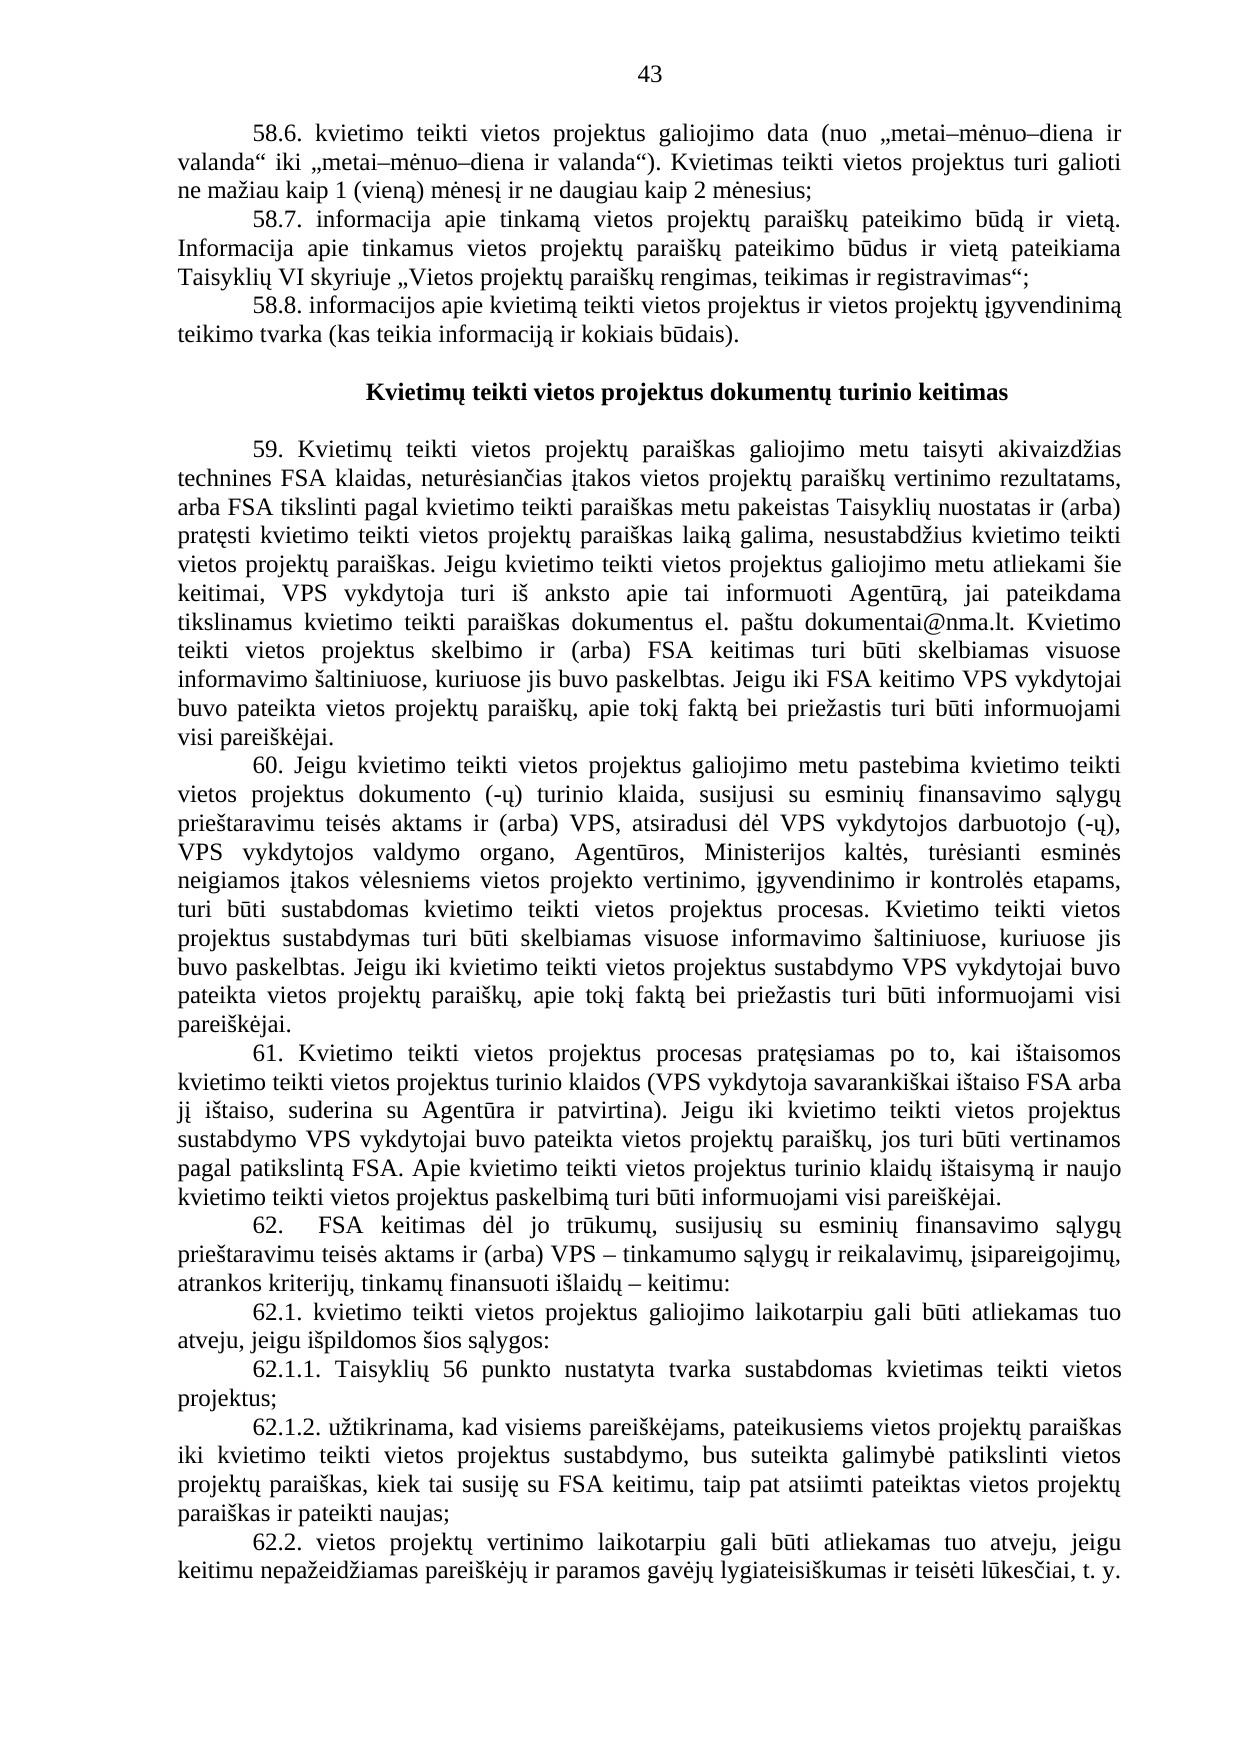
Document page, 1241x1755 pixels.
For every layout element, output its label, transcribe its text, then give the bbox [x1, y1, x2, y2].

text 62.1. kvietimo teikti vietos projektus galiojimo laikotarpiu gali būti atliekamas tuo atveju, jeigu išpildomos šios sąlygos: [177, 1297, 1122, 1354]
text 59. Kvietimų teikti vietos projektų paraiškas galiojimo metu taisyti akivaizdžias technines FSA klaidas, neturėsiančias įtakos vietos projektų paraiškų vertinimo rezultatams, arba FSA tikslinti pagal kvietimo teikti paraiškas metu pakeistas Taisyklių nuostatas ir (arba) pratęsti kvietimo teikti vietos projektų paraiškas laiką galima, nesustabdžius kvietimo teikti vietos projektų paraiškas. Jeigu kvietimo teikti vietos projektus galiojimo metu atliekami šie keitimai, VPS vykdytoja turi iš anksto apie tai informuoti Agentūrą, jai pateikdama tikslinamus kvietimo teikti paraiškas dokumentus el. paštu dokumentai@nma.lt. Kvietimo teikti vietos projektus skelbimo ir (arba) FSA keitimas turi būti skelbiamas visuose informavimo šaltiniuose, kuriuose jis buvo paskelbtas. Jeigu iki FSA keitimo VPS vykdytojai buvo pateikta vietos projektų paraiškų, apie tokį faktą bei priežastis turi būti informuojami visi pareiškėjai. [177, 434, 1122, 751]
text Kvietimų teikti vietos projektus dokumentų turinio keitimas [177, 377, 1122, 406]
text 58.8. informacijos apie kvietimą teikti vietos projektus ir vietos projektų įgyvendinimą teikimo tvarka (kas teikia informaciją ir kokiais būdais). [177, 291, 1122, 348]
text 62.1.1. Taisyklių 56 punkto nustatyta tvarka sustabdomas kvietimas teikti vietos projektus; [177, 1354, 1122, 1412]
text 62.2. vietos projektų vertinimo laikotarpiu gali būti atliekamas tuo atveju, jeigu keitimu nepažeidžiamas pareiškėjų ir paramos gavėjų lygiateisiškumas ir teisėti lūkesčiai, t. y. [177, 1527, 1122, 1584]
text 61. Kvietimo teikti vietos projektus procesas pratęsiamas po to, kai ištaisomos kvietimo teikti vietos projektus turinio klaidos (VPS vykdytoja savarankiškai ištaiso FSA arba jį ištaiso, suderina su Agentūra ir patvirtina). Jeigu iki kvietimo teikti vietos projektus sustabdymo VPS vykdytojai buvo pateikta vietos projektų paraiškų, jos turi būti vertinamos pagal patikslintą FSA. Apie kvietimo teikti vietos projektus turinio klaidų ištaisymą ir naujo kvietimo teikti vietos projektus paskelbimą turi būti informuojami visi pareiškėjai. [177, 1038, 1122, 1211]
text 60. Jeigu kvietimo teikti vietos projektus galiojimo metu pastebima kvietimo teikti vietos projektus dokumento (-ų) turinio klaida, susijusi su esminių finansavimo sąlygų prieštaravimu teisės aktams ir (arba) VPS, atsiradusi dėl VPS vykdytojos darbuotojo (-ų), VPS vykdytojos valdymo organo, Agentūros, Ministerijos kaltės, turėsianti esminės neigiamos įtakos vėlesniems vietos projekto vertinimo, įgyvendinimo ir kontrolės etapams, turi būti sustabdomas kvietimo teikti vietos projektus procesas. Kvietimo teikti vietos projektus sustabdymas turi būti skelbiamas visuose informavimo šaltiniuose, kuriuose jis buvo paskelbtas. Jeigu iki kvietimo teikti vietos projektus sustabdymo VPS vykdytojai buvo pateikta vietos projektų paraiškų, apie tokį faktą bei priežastis turi būti informuojami visi pareiškėjai. [177, 751, 1122, 1038]
text 58.6. kvietimo teikti vietos projektus galiojimo data (nuo „metai–mėnuo–diena ir valanda“ iki „metai–mėnuo–diena ir valanda“). Kvietimas teikti vietos projektus turi galioti ne mažiau kaip 1 (vieną) mėnesį ir ne daugiau kaip 2 mėnesius; [177, 118, 1122, 204]
text 58.7. informacija apie tinkamą vietos projektų paraiškų pateikimo būdą ir vietą. Informacija apie tinkamus vietos projektų paraiškų pateikimo būdus ir vietą pateikiama Taisyklių VI skyriuje „Vietos projektų paraiškų rengimas, teikimas ir registravimas“; [177, 204, 1122, 291]
text 62.1.2. užtikrinama, kad visiems pareiškėjams, pateikusiems vietos projektų paraiškas iki kvietimo teikti vietos projektus sustabdymo, bus suteikta galimybė patikslinti vietos projektų paraiškas, kiek tai susiję su FSA keitimu, taip pat atsiimti pateiktas vietos projektų paraiškas ir pateikti naujas; [177, 1412, 1122, 1527]
text 62. FSA keitimas dėl jo trūkumų, susijusių su esminių finansavimo sąlygų prieštaravimu teisės aktams ir (arba) VPS – tinkamumo sąlygų ir reikalavimų, įsipareigojimų, atrankos kriterijų, tinkamų finansuoti išlaidų – keitimu: [177, 1211, 1122, 1297]
